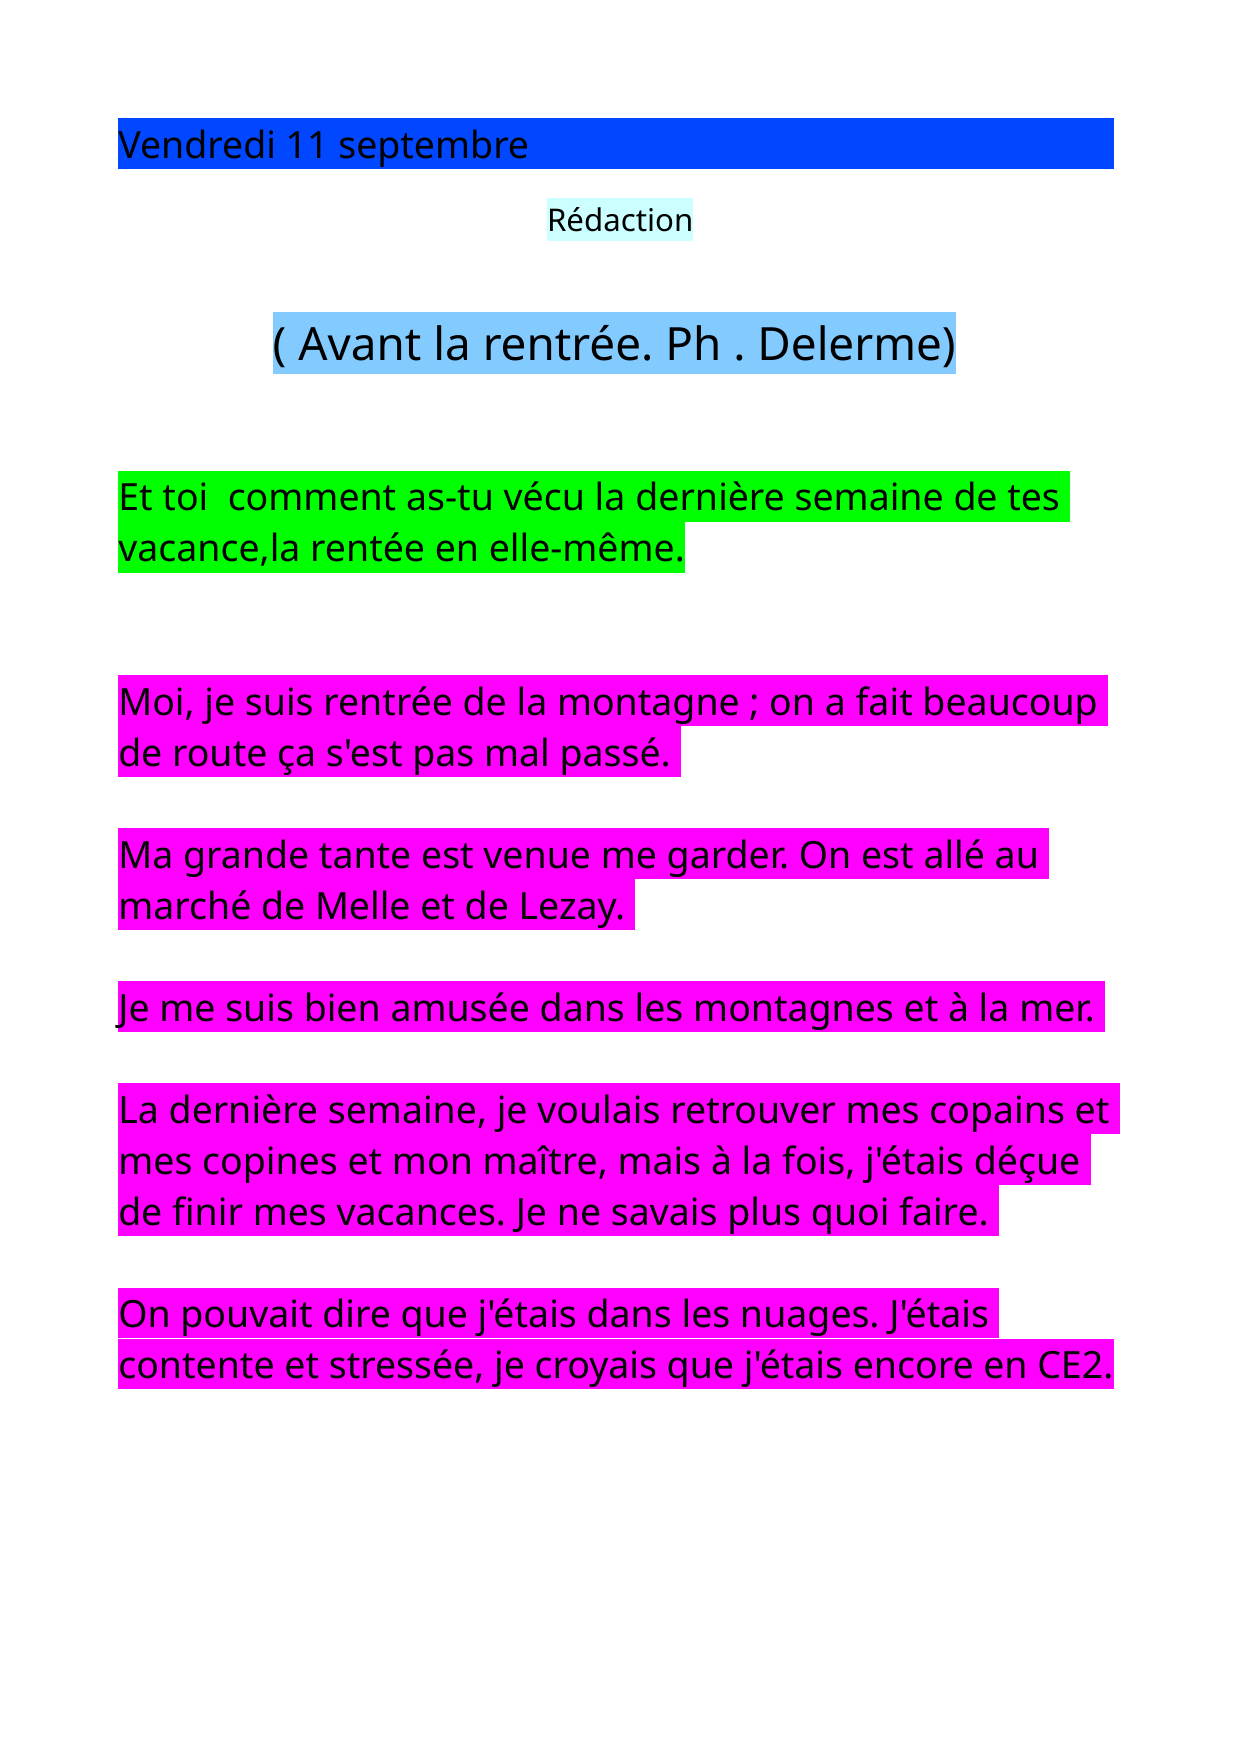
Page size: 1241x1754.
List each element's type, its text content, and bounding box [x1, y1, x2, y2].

text Moi, je suis rentrée de la montagne ; on a fait beaucoup de route ça s'est pas mal passé. [118, 675, 1122, 777]
text Vendredi 11 septembre [118, 118, 1122, 169]
text On pouvait dire que j'étais dans les nuages. J'étais contente et stressée, je croyais que j'étais encore en CE2. [118, 1287, 1122, 1389]
text ( Avant la rentrée. Ph . Delerme) [118, 312, 1122, 374]
text Je me suis bien amusée dans les montagnes et à la mer. [118, 981, 1122, 1032]
text Et toi comment as-tu vécu la dernière semaine de tes vacance,la rentée en elle-même. [118, 471, 1122, 573]
text Ma grande tante est venue me garder. On est allé au marché de Melle et de Lezay. [118, 828, 1122, 930]
text La dernière semaine, je voulais retrouver mes copains et mes copines et mon maître, mais à la fois, j'étais déçue de finir mes vacances. Je ne savais plus quoi faire. [118, 1083, 1122, 1236]
text Rédaction [118, 198, 1122, 241]
